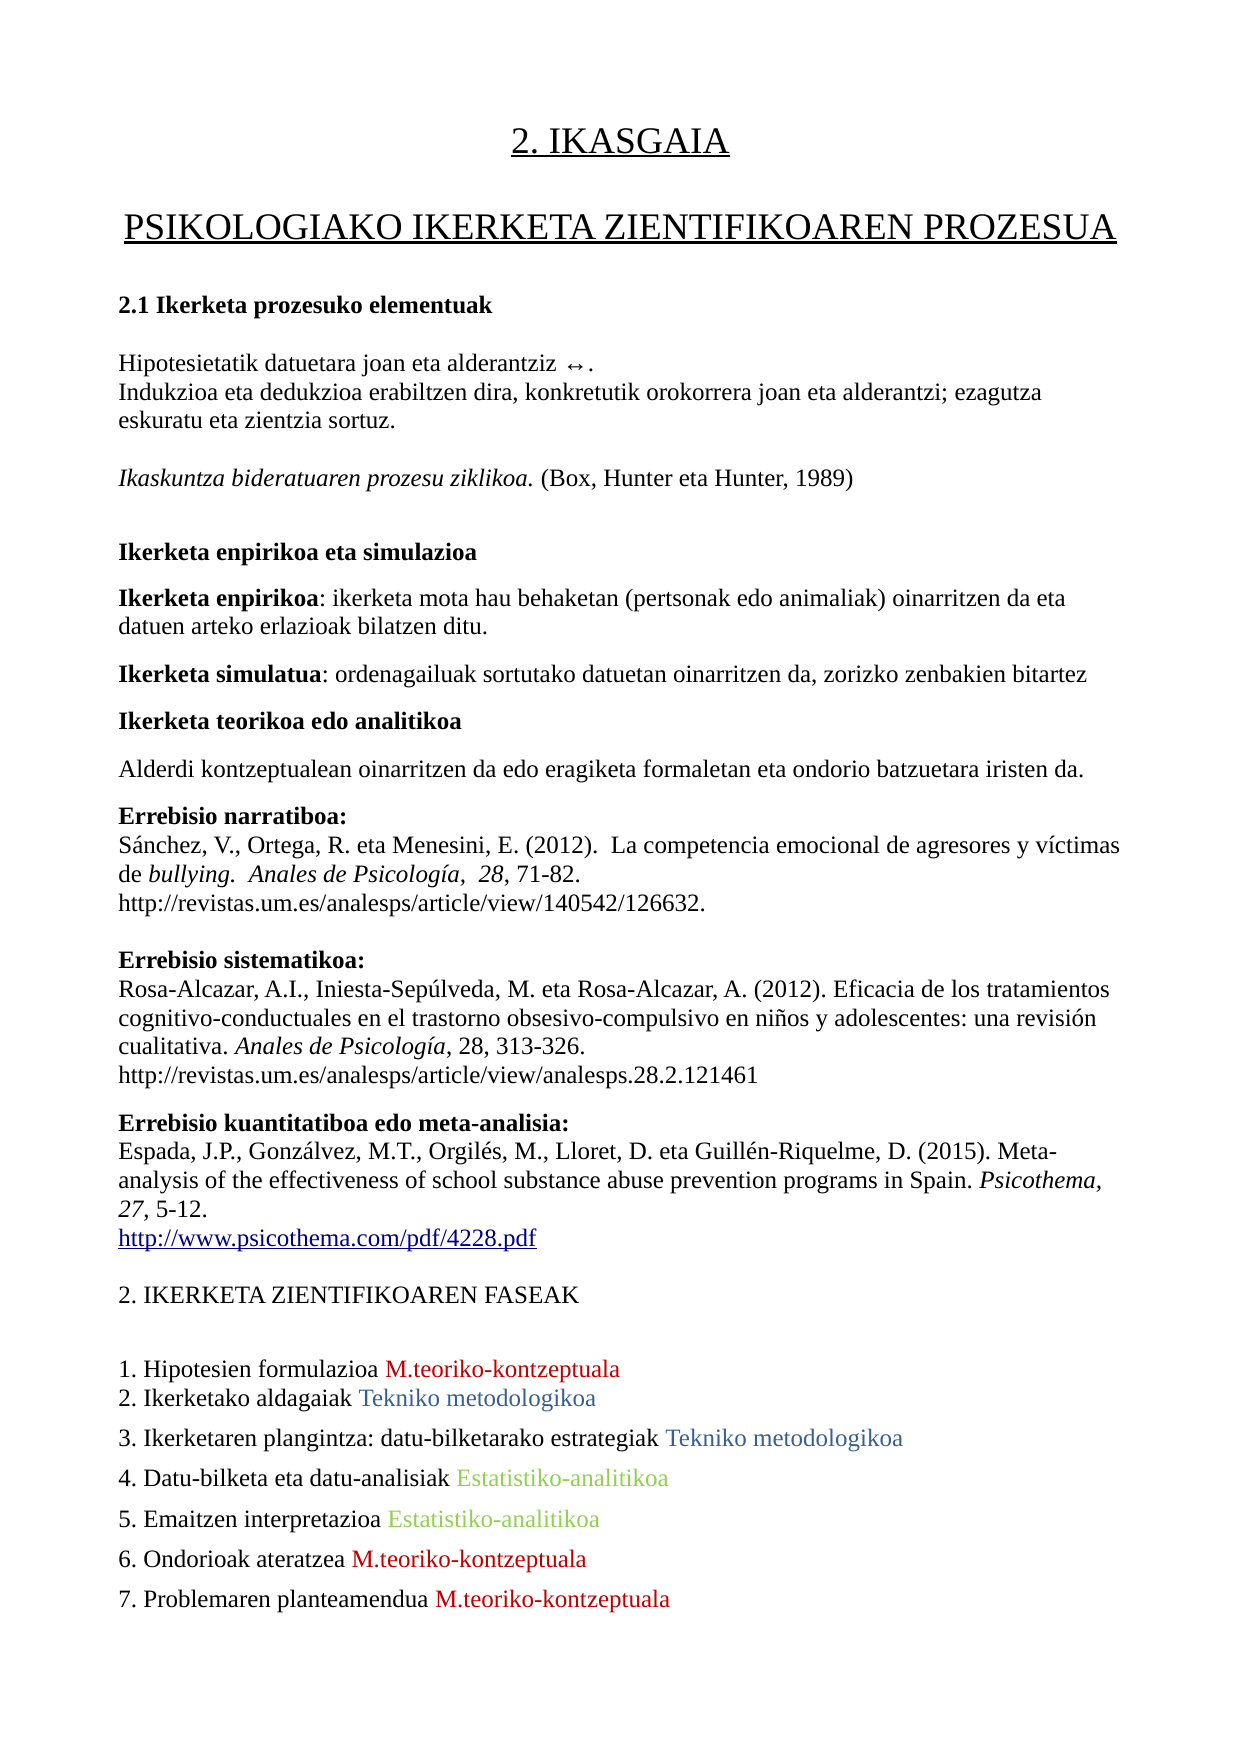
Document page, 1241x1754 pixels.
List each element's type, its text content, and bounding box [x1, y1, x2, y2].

text Ikerketa enpirikoa eta simulazioa [118, 537, 1122, 566]
text PSIKOLOGIAKO IKERKETA ZIENTIFIKOAREN PROZESUA [118, 204, 1122, 247]
text Errebisio narratiboa: [118, 801, 1122, 830]
text Ikaskuntza bideratuaren prozesu ziklikoa. (Box, Hunter eta Hunter, 1989) [118, 463, 1122, 492]
text Sánchez, V., Ortega, R. eta Menesini, E. (2012). La competencia emocional de agresores y víctimas de bullying. Anales de Psicología, 28, 71-82. http://revistas.um.es/analesps/article/view/140542/126632. [118, 830, 1122, 916]
text Errebisio sistematikoa: [118, 945, 1122, 974]
text 1. Hipotesien formulazioa M.teoriko-kontzeptuala [118, 1354, 1122, 1383]
text Ikerketa simulatua: ordenagailuak sortutako datuetan oinarritzen da, zorizko zenbakien bitartez [118, 659, 1122, 688]
text 6. Ondorioak ateratzea M.teoriko-kontzeptuala [118, 1544, 1122, 1573]
text Alderdi kontzeptualean oinarritzen da edo eragiketa formaletan eta ondorio batzuetara iristen da. [118, 754, 1122, 783]
text 2. Ikerketako aldagaiak Tekniko metodologikoa [118, 1383, 1122, 1412]
text 5. Emaitzen interpretazioa Estatistiko-analitikoa [118, 1504, 1122, 1532]
text Errebisio kuantitatiboa edo meta-analisia: [118, 1108, 1122, 1136]
text 2. IKASGAIA [118, 118, 1122, 161]
text Rosa-Alcazar, A.I., Iniesta-Sepúlveda, M. eta Rosa-Alcazar, A. (2012). Eficacia de los tratamientos cognitivo-conductuales en el trastorno obsesivo-compulsivo en niños y adolescentes: una revisión cualitativa. Anales de Psicología, 28, 313-326. http://revistas.um.es/analesps/article/view/analesps.28.2.121461 [118, 974, 1122, 1089]
text 4. Datu-bilketa eta datu-analisiak Estatistiko-analitikoa [118, 1463, 1122, 1492]
text Hipotesietatik datuetara joan eta alderantziz ↔. [118, 348, 1122, 377]
text 2.1 Ikerketa prozesuko elementuak [118, 291, 1122, 319]
text 7. Problemaren planteamendua M.teoriko-kontzeptuala [118, 1584, 1122, 1613]
text Indukzioa eta dedukzioa erabiltzen dira, konkretutik orokorrera joan eta alderantzi; ezagutza eskuratu eta zientzia sortuz. [118, 377, 1122, 434]
text 2. IKERKETA ZIENTIFIKOAREN FASEAK [118, 1280, 1122, 1309]
text 3. Ikerketaren plangintza: datu-bilketarako estrategiak Tekniko metodologikoa [118, 1423, 1122, 1452]
text Espada, J.P., Gonzálvez, M.T., Orgilés, M., Lloret, D. eta Guillén-Riquelme, D. (2015). Meta-analysis of the effectiveness of school substance abuse prevention programs in Spain. Psicothema, 27, 5-12. [118, 1136, 1122, 1223]
text Ikerketa teorikoa edo analitikoa [118, 706, 1122, 735]
text Ikerketa enpirikoa: ikerketa mota hau behaketan (pertsonak edo animaliak) oinarritzen da eta datuen arteko erlazioak bilatzen ditu. [118, 583, 1122, 640]
text http://www.psicothema.com/pdf/4228.pdf [118, 1223, 1122, 1251]
